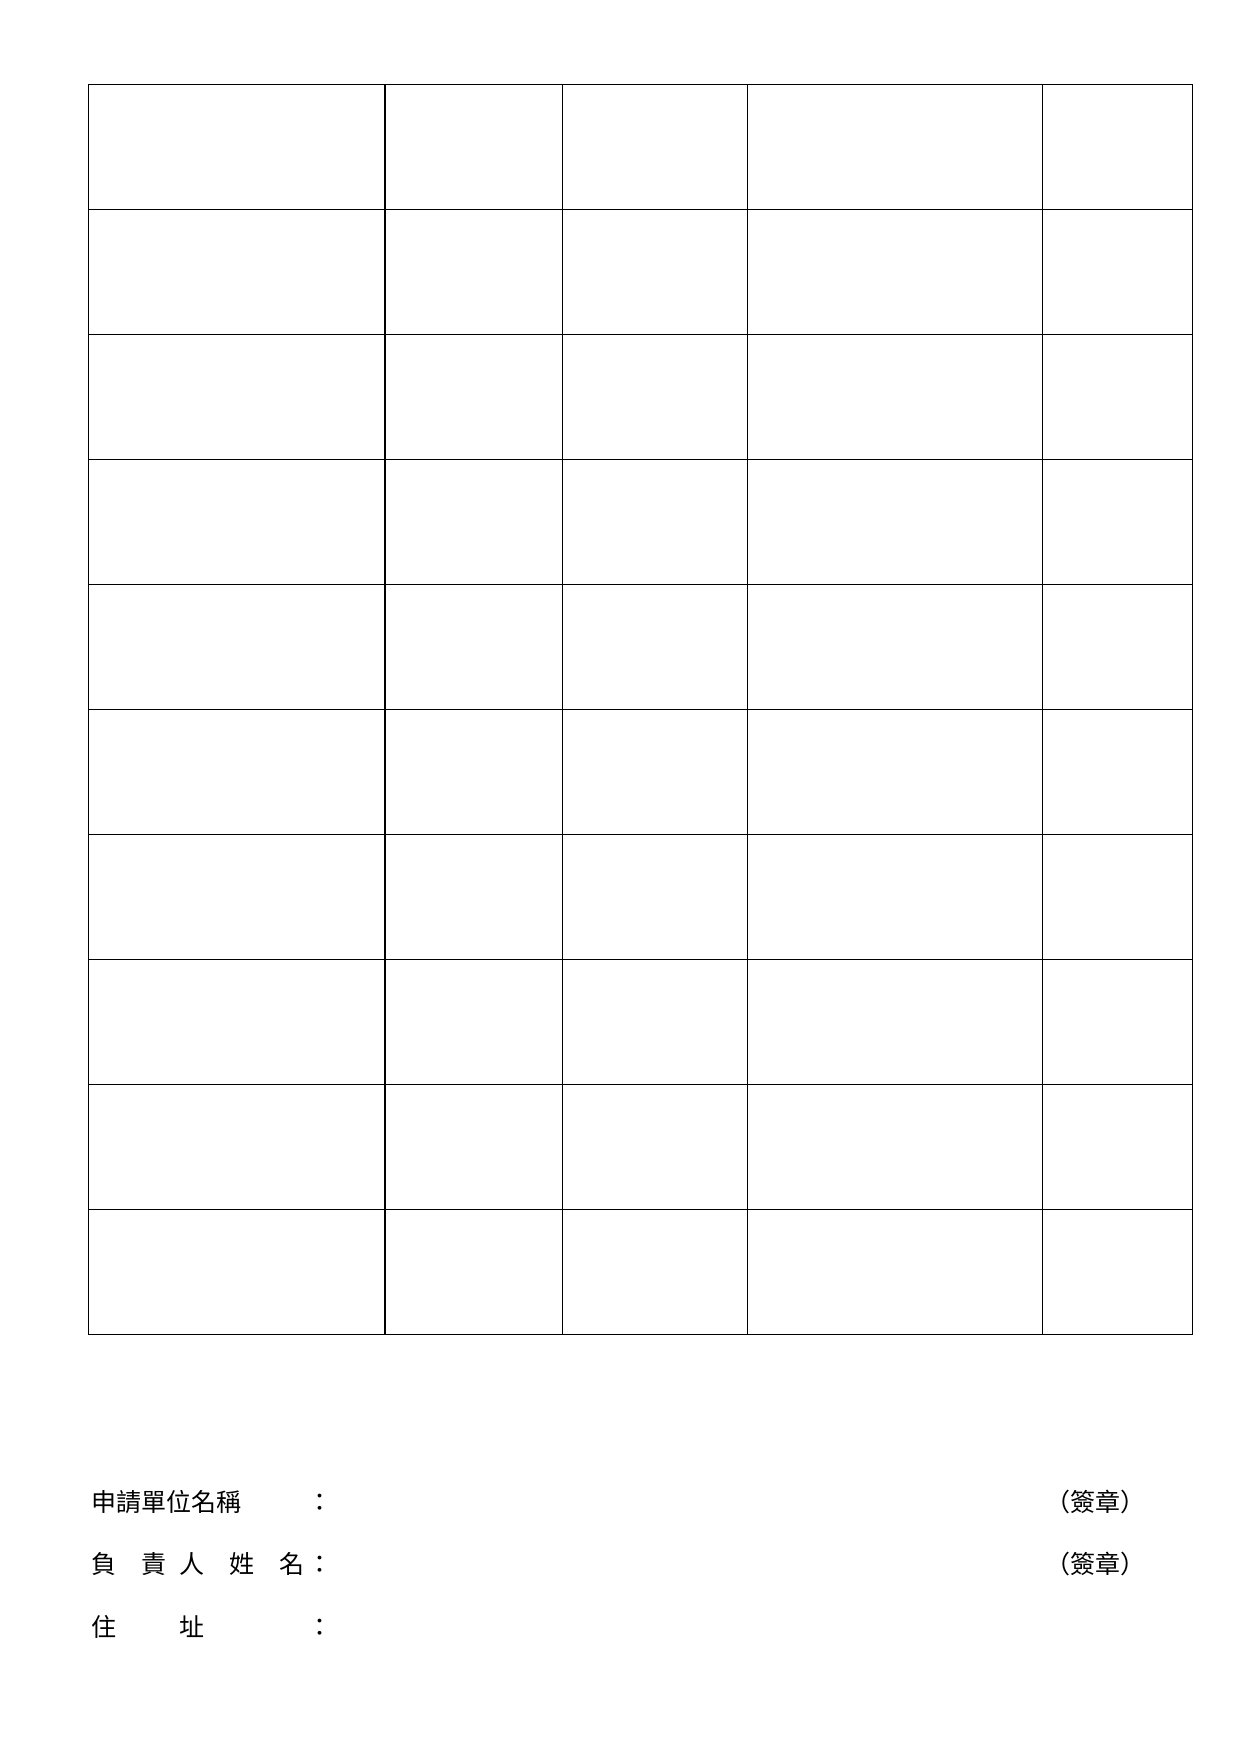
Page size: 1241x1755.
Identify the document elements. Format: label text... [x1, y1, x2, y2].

table_cell ： [304, 1584, 360, 1646]
table_cell [748, 1210, 1042, 1334]
table_cell [748, 710, 1042, 834]
table_cell [89, 1335, 1193, 1459]
table_cell [1043, 960, 1192, 1084]
table_cell [563, 710, 747, 834]
table_cell [386, 210, 562, 334]
table_cell [563, 835, 747, 959]
table_cell [89, 85, 384, 209]
table_cell [1043, 210, 1192, 334]
table_cell （簽章） [1043, 1459, 1193, 1521]
table_cell [386, 1210, 562, 1334]
table_cell [89, 960, 384, 1084]
table_cell （簽章） [1043, 1521, 1193, 1584]
table_cell [386, 1085, 562, 1209]
table_cell [89, 1085, 384, 1209]
table_cell [748, 960, 1042, 1084]
table_cell [1043, 460, 1192, 584]
table_cell [1043, 835, 1192, 959]
table_cell [386, 835, 562, 959]
table_cell [563, 210, 747, 334]
table_cell [563, 1085, 747, 1209]
table_cell [386, 710, 562, 834]
table_cell [89, 710, 384, 834]
table_cell [1043, 585, 1192, 709]
table_cell ： [304, 1459, 360, 1521]
table_cell [89, 835, 384, 959]
table_cell [563, 585, 747, 709]
table_cell [563, 85, 747, 209]
table_cell 負 責 人 姓 名 [89, 1521, 304, 1584]
table_cell [748, 460, 1042, 584]
table_cell [360, 1459, 1042, 1521]
table_cell [386, 460, 562, 584]
table_cell [89, 335, 384, 459]
table_cell [360, 1521, 1042, 1584]
table_cell [748, 585, 1042, 709]
table_cell [386, 85, 562, 209]
table_cell [1043, 1210, 1192, 1334]
table_cell [1043, 335, 1192, 459]
table_cell [1043, 1085, 1192, 1209]
table_cell [360, 1584, 1042, 1646]
table_cell [563, 335, 747, 459]
table_cell [89, 210, 384, 334]
table_cell [1043, 85, 1192, 209]
table_cell [748, 210, 1042, 334]
table_cell [386, 960, 562, 1084]
table_cell [1043, 1584, 1193, 1646]
table_cell 申請單位名稱 [89, 1459, 304, 1521]
table_cell [748, 835, 1042, 959]
table_cell [563, 960, 747, 1084]
table_cell [748, 335, 1042, 459]
table_cell 住 址 [89, 1584, 304, 1646]
table_cell [748, 1085, 1042, 1209]
table_cell [386, 585, 562, 709]
table_cell [89, 1210, 384, 1334]
table_cell [89, 585, 384, 709]
table_cell [386, 335, 562, 459]
table_cell [563, 460, 747, 584]
table_cell [563, 1210, 747, 1334]
table_cell [89, 460, 384, 584]
table_cell [1043, 710, 1192, 834]
table_cell [748, 85, 1042, 209]
table_cell ： [304, 1521, 360, 1584]
